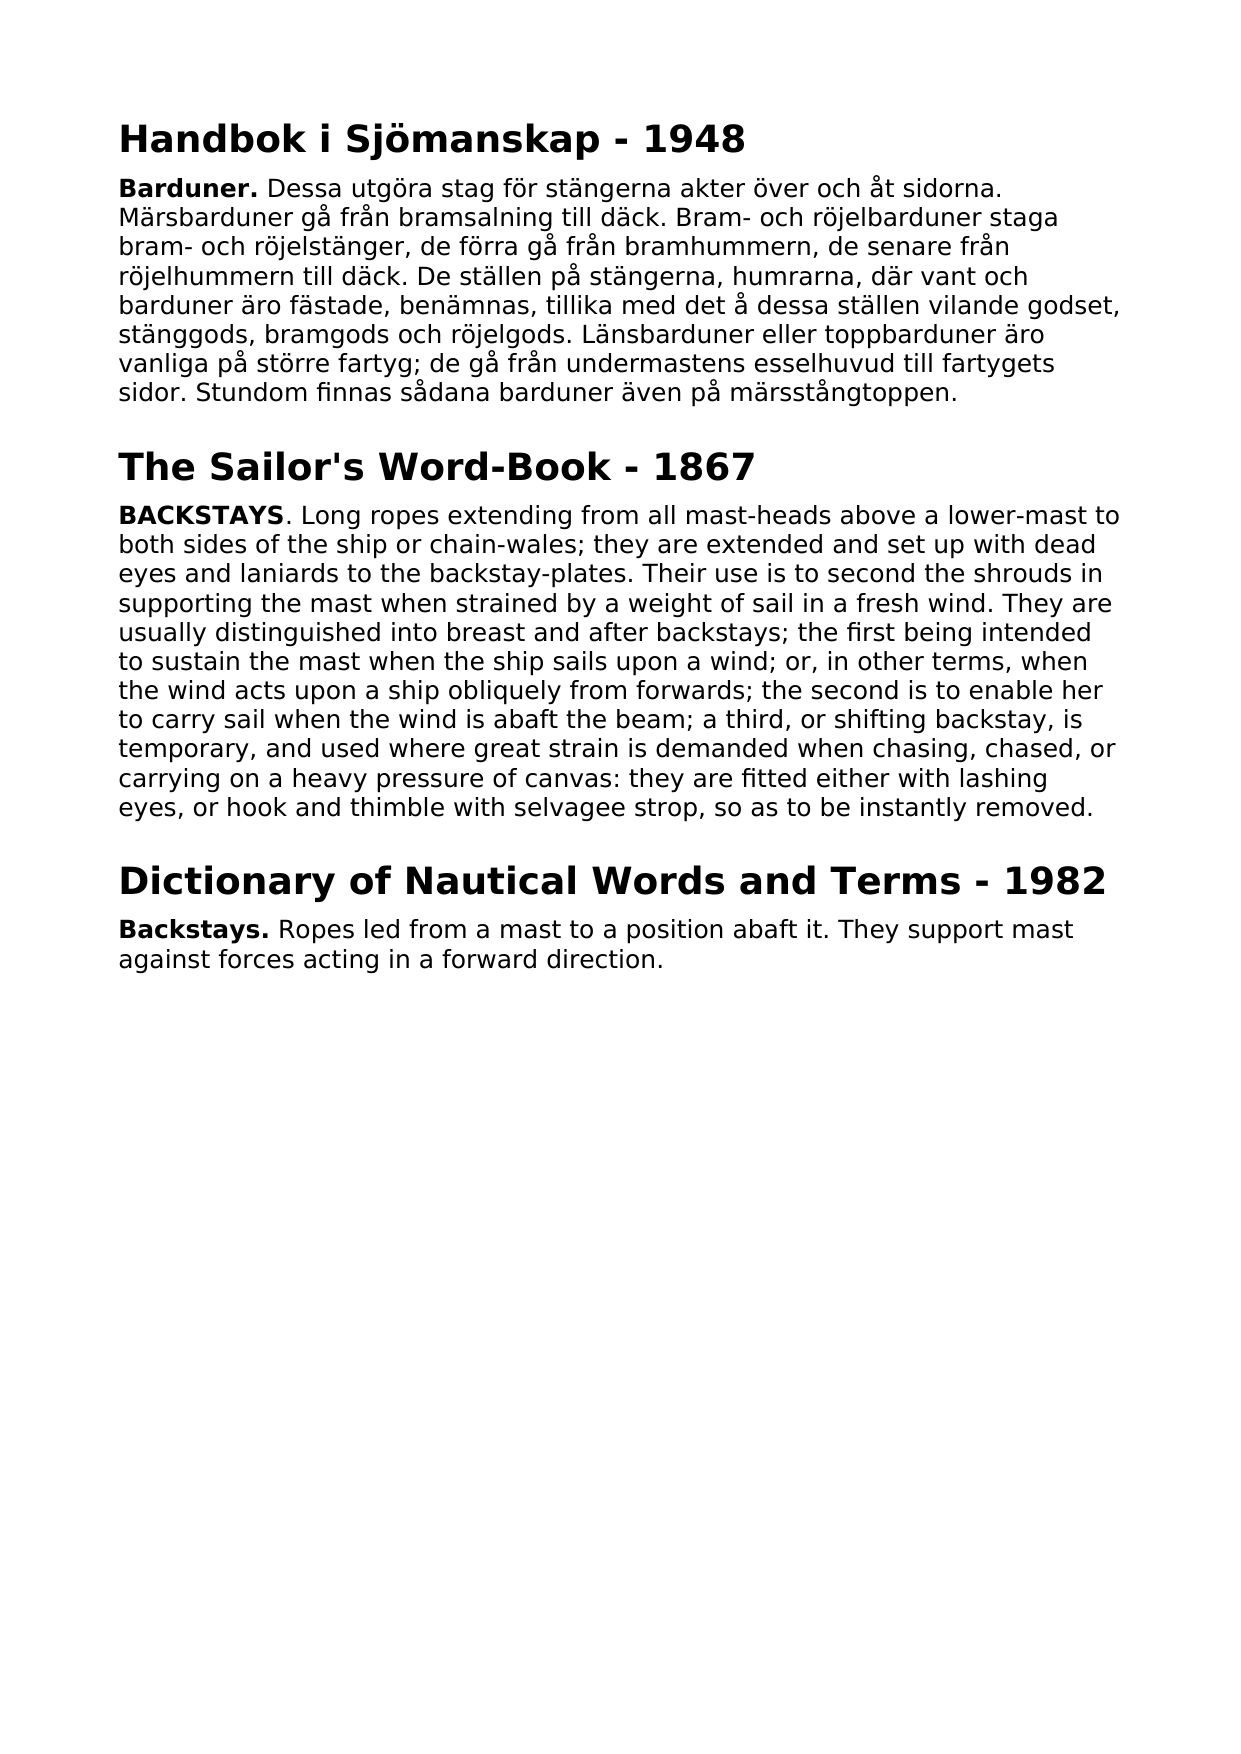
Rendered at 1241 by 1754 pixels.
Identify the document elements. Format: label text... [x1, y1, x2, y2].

subtitle Handbok i Sjömanskap - 1948 [118, 118, 1122, 162]
text BACKSTAYS. Long ropes extending from all mast-heads above a lower-mast to both sides of the ship or chain-wales; they are extended and set up with dead eyes and laniards to the backstay-plates. Their use is to second the shrouds in supporting the mast when strained by a weight of sail in a fresh wind. They are usually distinguished into breast and after backstays; the first being intended to sustain the mast when the ship sails upon a wind; or, in other terms, when the wind acts upon a ship obliquely from forwards; the second is to enable her to carry sail when the wind is abaft the beam; a third, or shifting backstay, is temporary, and used where great strain is demanded when chasing, chased, or carrying on a heavy pressure of canvas: they are fitted either with lashing eyes, or hook and thimble with selvagee strop, so as to be instantly removed. [118, 501, 1122, 822]
text Backstays. Ropes led from a mast to a position abaft it. They support mast against forces acting in a forward direction. [118, 916, 1122, 974]
subtitle Dictionary of Nautical Words and Terms - 1982 [118, 859, 1122, 903]
subtitle The Sailor's Word-Book - 1867 [118, 445, 1122, 489]
text Barduner. Dessa utgöra stag för stängerna akter över och åt sidorna. Märsbarduner gå från bramsalning till däck. Bram- och röjelbarduner staga bram- och röjelstänger, de förra gå från bramhummern, de senare från röjelhummern till däck. De ställen på stängerna, humrarna, där vant och barduner äro fästade, benämnas, tillika med det å dessa ställen vilande godset, stänggods, bramgods och röjelgods. Länsbarduner eller toppbarduner äro vanliga på större fartyg; de gå från undermastens esselhuvud till fartygets sidor. Stundom finnas sådana barduner även på märsstångtoppen. [118, 174, 1122, 408]
